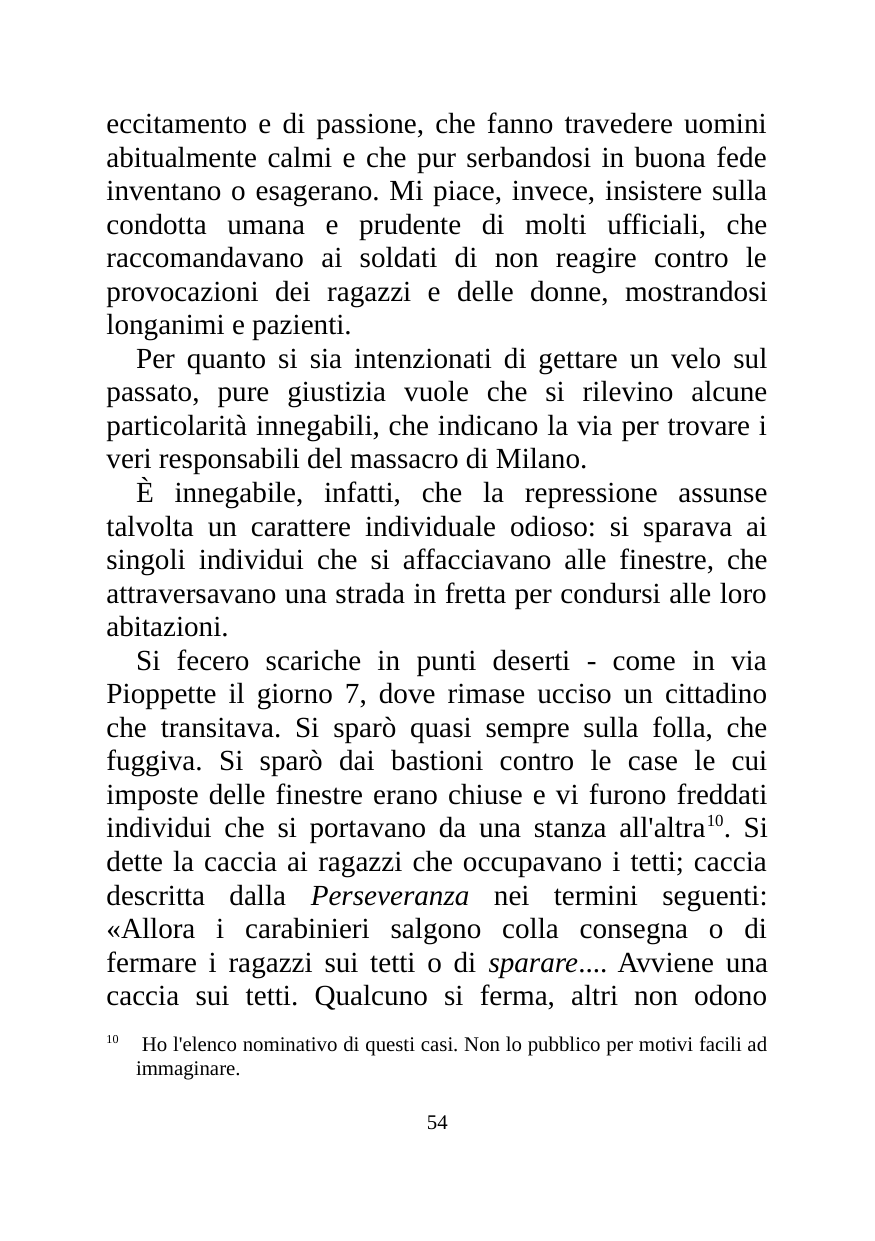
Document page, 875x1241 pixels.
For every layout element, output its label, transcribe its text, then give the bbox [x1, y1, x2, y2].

text Ho l'elenco nominativo di questi casi. Non lo pubblico per motivi facili ad immaginare. [106, 1032, 768, 1080]
text eccitamento e di passione, che fanno travedere uomini abitualmente calmi e che pur serbandosi in buona fede inventano o esagerano. Mi piace, invece, insistere sulla condotta umana e prudente di molti ufficiali, che raccomandavano ai soldati di non reagire contro le provocazioni dei ragazzi e delle donne, mostrandosi longanimi e pazienti. [106, 106, 768, 341]
text Si fecero scariche in punti deserti - come in via Pioppette il giorno 7, dove rimase ucciso un cittadino che transitava. Si sparò quasi sempre sulla folla, che fuggiva. Si sparò dai bastioni contro le case le cui imposte delle finestre erano chiuse e vi furono freddati individui che si portavano da una stanza all'altra. Si dette la caccia ai ragazzi che occupavano i tetti; caccia descritta dalla Perseveranza nei termini seguenti: «Allora i carabinieri salgono colla consegna o di fermare i ragazzi sui tetti o di sparare.... Avviene una caccia sui tetti. Qualcuno si ferma, altri non odono [106, 643, 768, 1012]
text Per quanto si sia intenzionati di gettare un velo sul passato, pure giustizia vuole che si rilevino alcune particolarità innegabili, che indicano la via per trovare i veri responsabili del massacro di Milano. [106, 341, 768, 475]
text È innegabile, infatti, che la repressione assunse talvolta un carattere individuale odioso: si sparava ai singoli individui che si affacciavano alle finestre, che attraversavano una strada in fretta per condursi alle loro abitazioni. [106, 475, 768, 643]
